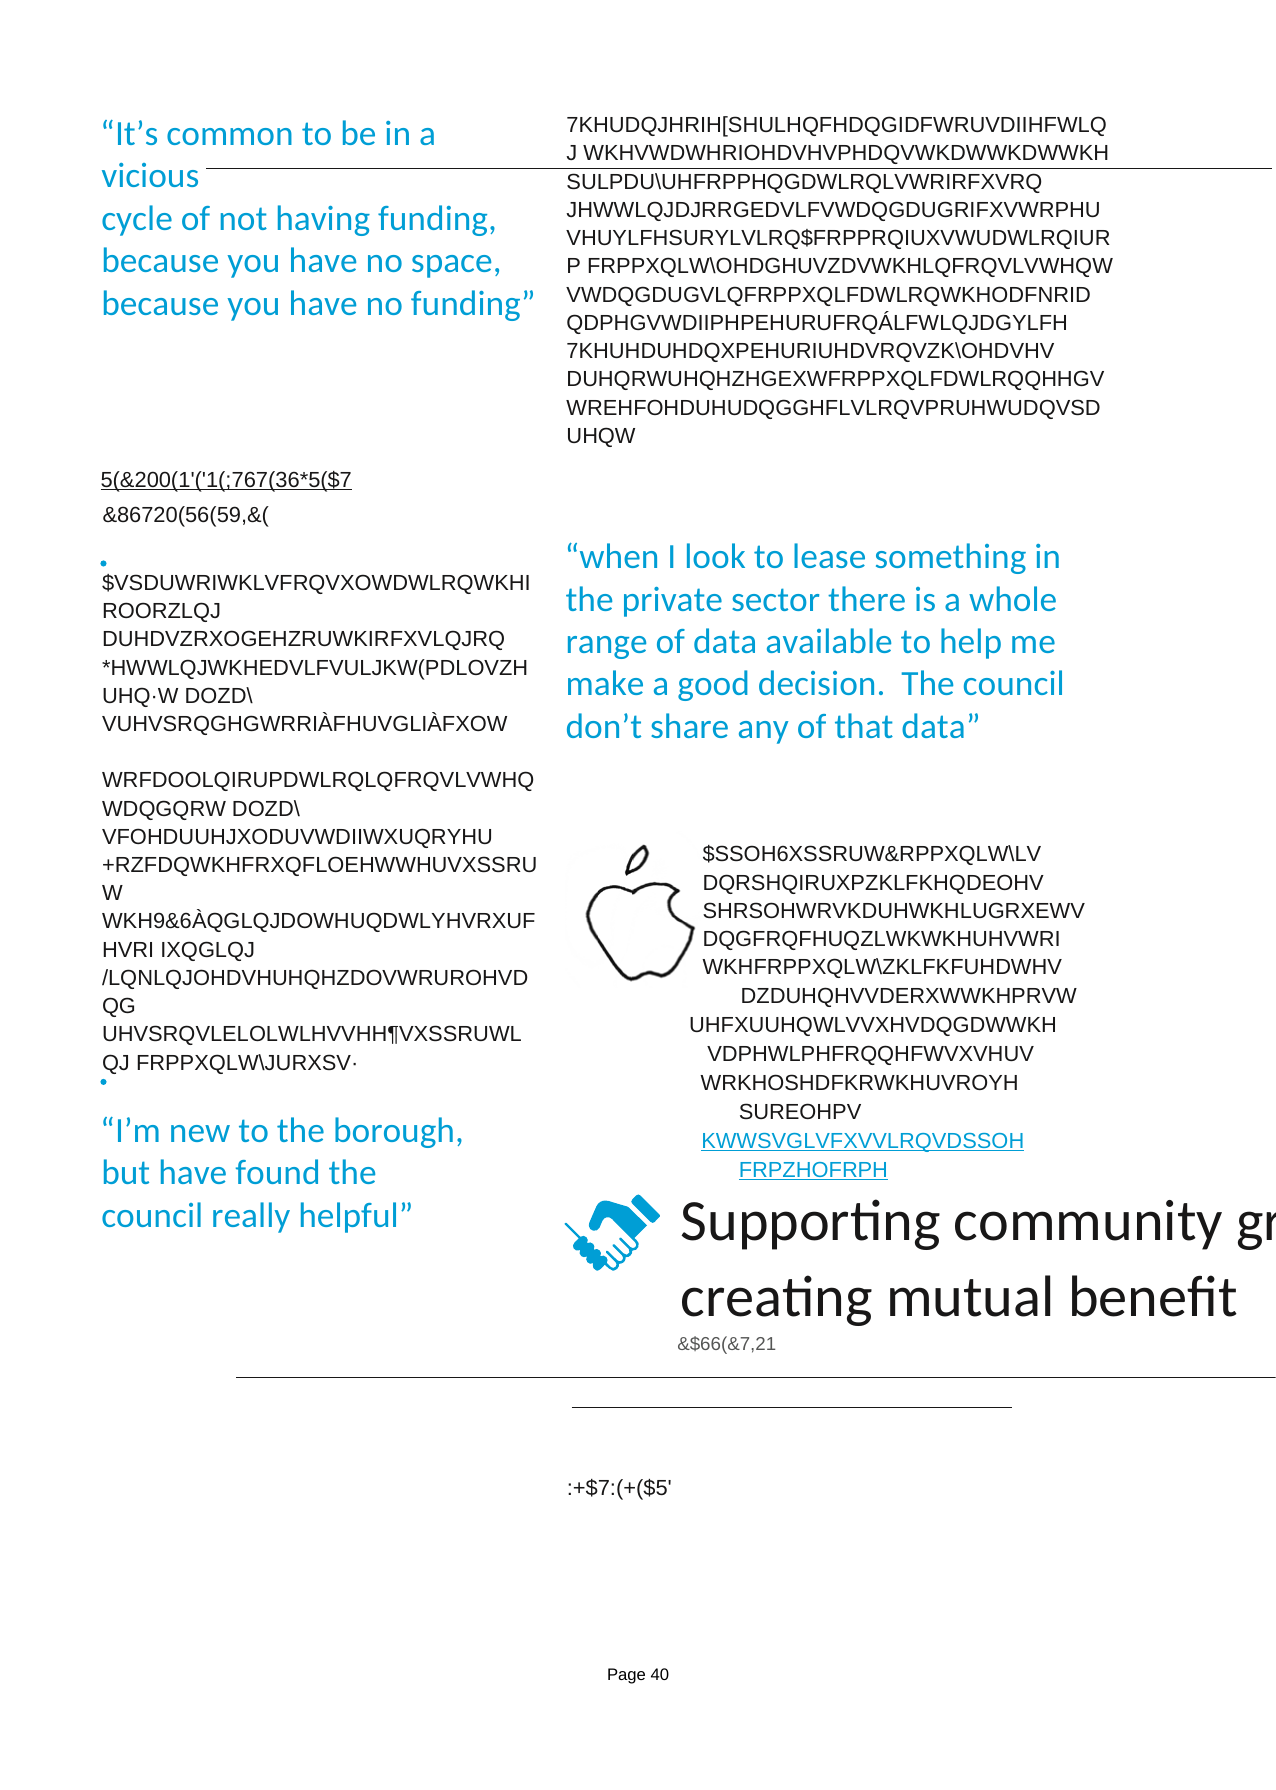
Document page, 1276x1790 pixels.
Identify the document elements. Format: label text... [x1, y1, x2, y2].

text UHFXUUHQWLVVXHVDQGDWWKH [629, 1012, 1116, 1037]
text KWWSVGLVFXVVLRQVDSSOH [609, 1128, 1116, 1153]
text “It’s common to be in a vicious cycle of not having funding, because you have no space, because you have no funding” [100, 112, 538, 324]
text VDPHWLPHFRQQHFWVXVHUV [624, 1041, 1116, 1066]
subtitle SULPDU\UHFRPPHQGDWLRQLVWRIRFXVRQ JHWWLQJDJRRGEDVLFVWDQGDUGRIFXVWRPHU VHUYLFHSURYLVLRQ$FRPPRQIUXVWUDWLRQIURP FRPPXQLW\OHDGHUVZDVWKHLQFRQVLVWHQW VWDQGDUGVLQFRPPXQLFDWLRQWKHODFNRID QDPHGVWDIIPHPEHURUFRQÁLFWLQJDGYLFH 7KHUHDUHDQXPEHURIUHDVRQVZK\OHDVHV DUHQRWUHQHZHGEXWFRPPXQLFDWLRQQHHGV WREHFOHDUHUDQGGHFLVLRQVPRUHWUDQVSDUHQW [566, 169, 1116, 448]
text DZDUHQHVVDERXWWKHPRVW [603, 983, 1078, 1009]
subtitle 7KHUDQJHRIH[SHULHQFHDQGIDFWRUVDIIHFWLQJ WKHVWDWHRIOHDVHVPHDQVWKDWWKDWWKH [566, 112, 1116, 168]
text FRPZHOFRPH [738, 1157, 1116, 1182]
text WRKHOSHDFKRWKHUVROYH [603, 1070, 1116, 1095]
subtitle $VSDUWRIWKLVFRQVXOWDWLRQWKHIROORZLQJ DUHDVZRXOGEHZRUWKIRFXVLQJRQ *HWWLQJWKHEDVLFVULJKW(PDLOVZHUHQ·W DOZD\VUHVSRQGHGWRRIÀFHUVGLIÀFXOW WRFDOOLQIRUPDWLRQLQFRQVLVWHQWDQGQRW DOZD\VFOHDUUHJXODUVWDIIWXUQRYHU +RZFDQWKHFRXQFLOEHWWHUVXSSRUW WKH9&6ÀQGLQJDOWHUQDWLYHVRXUFHVRI IXQGLQJ /LQNLQJOHDVHUHQHZDOVWRUROHVDQG UHVSRQVLELOLWLHVVHH¶VXSSRUWLQJ FRPPXQLW\JURXSV· [102, 560, 538, 1075]
subtitle $SSOH6XSSRUW&RPPXQLW\LV DQRSHQIRUXPZKLFKHQDEOHV SHRSOHWRVKDUHWKHLUGRXEWV DQGFRQFHUQZLWKWKHUHVWRI WKHFRPPXQLW\ZKLFKFUHDWHV [701, 841, 1116, 979]
text :+$7:(+($5' [566, 1474, 1116, 1500]
text “when I look to lease something in the private sector there is a whole range of data available to help me make a good decision. The council don’t share any of that data” [564, 535, 1116, 747]
text &86720(56(59,&( [102, 502, 538, 527]
subtitle SUREOHPV [738, 1099, 1116, 1124]
text &$66(&7,21 [677, 1333, 1116, 1354]
table_header Supporting community groups - creating mutual benefit [565, 1184, 1276, 1333]
text “I’m new to the borough, but have found the council really helpful” [100, 1109, 472, 1236]
text 5(&200(1'('1(;767(36*5($7 [100, 467, 538, 492]
